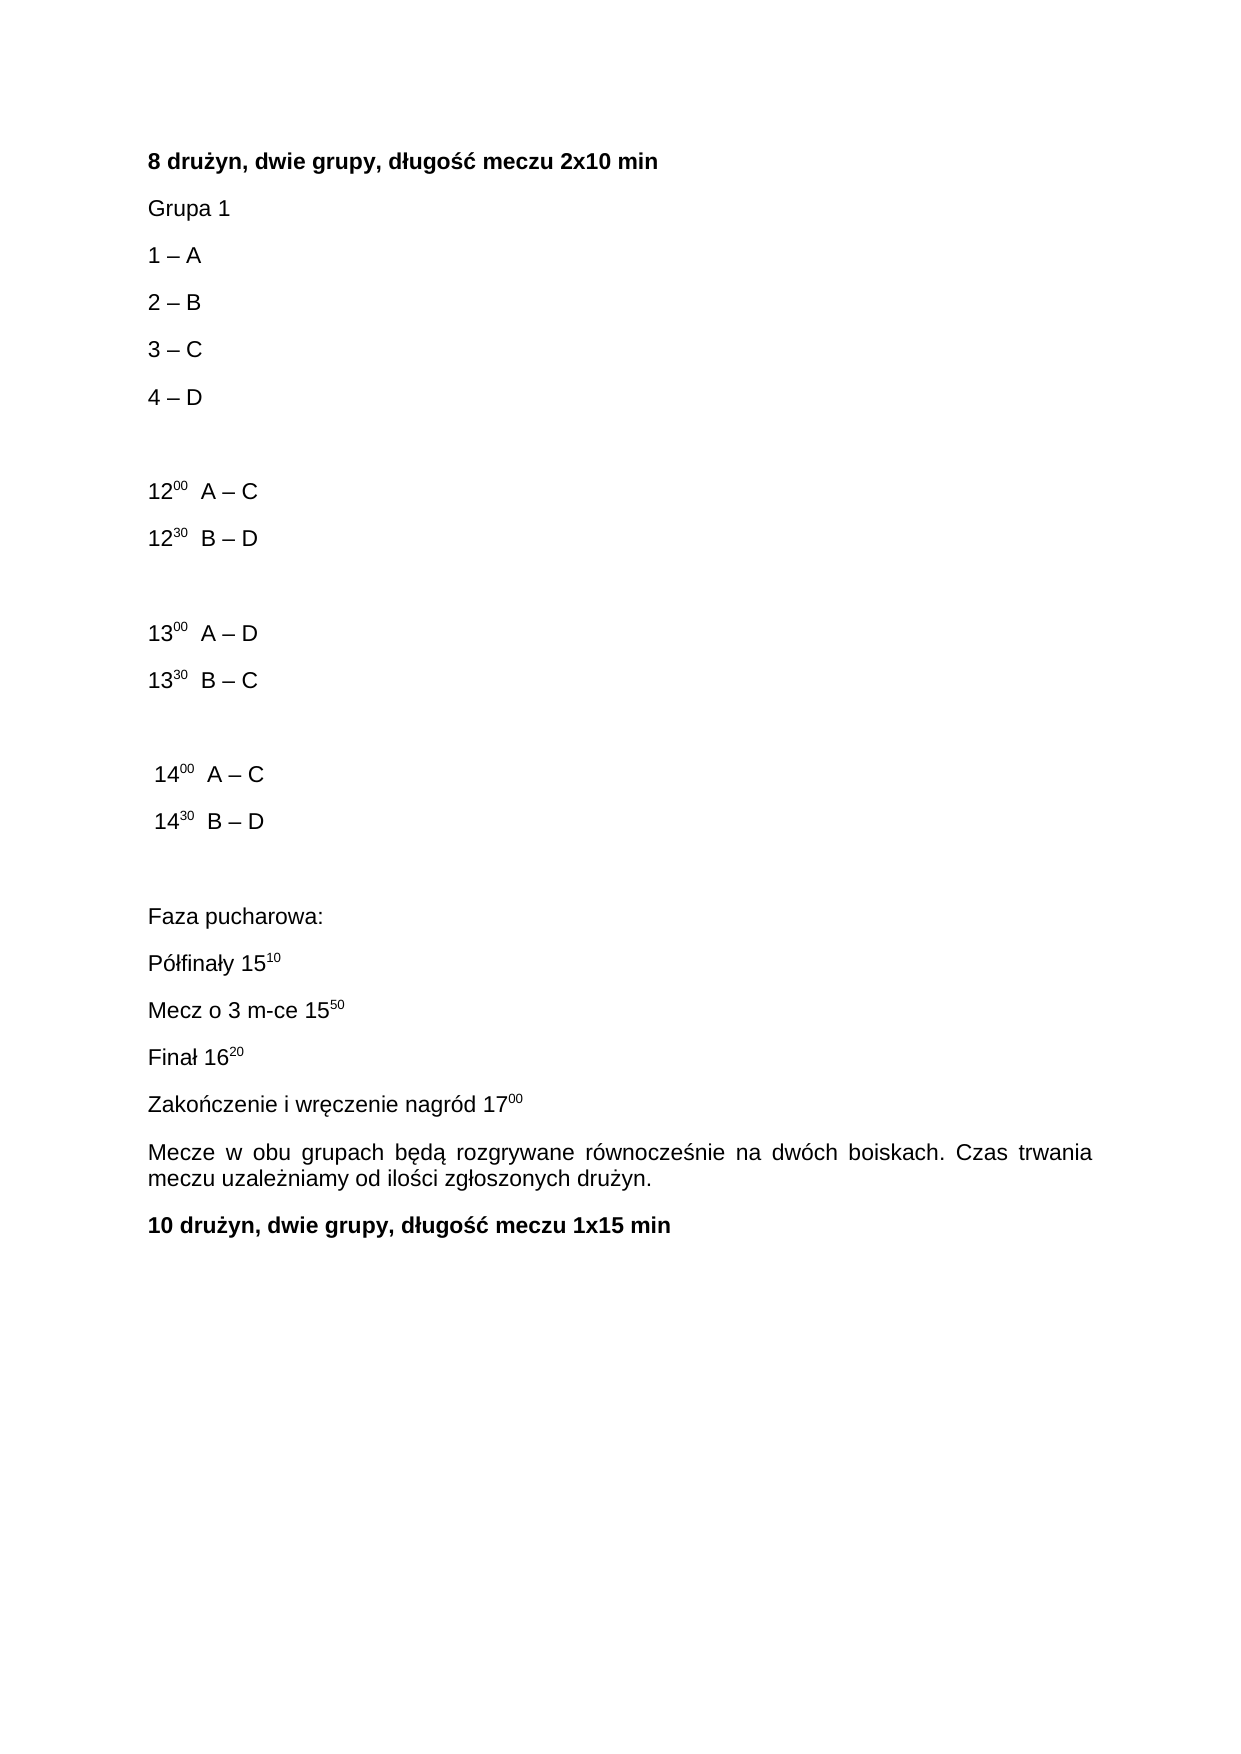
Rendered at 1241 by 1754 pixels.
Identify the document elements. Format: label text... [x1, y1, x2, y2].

text 2 – B [148, 289, 1093, 316]
text Mecze w obu grupach będą rozgrywane równocześnie na dwóch boiskach. Czas trwania meczu uzależniamy od ilości zgłoszonych drużyn. [148, 1138, 1093, 1191]
text Mecz o 3 m-ce 1550 [148, 997, 1093, 1023]
text 1400 A – C [148, 761, 1093, 787]
text 3 – C [148, 336, 1093, 363]
text 1300 A – D [148, 619, 1093, 646]
text 4 – D [148, 383, 1093, 410]
text 1230 B – D [148, 525, 1093, 551]
text Grupa 1 [148, 195, 1093, 221]
text Finał 1620 [148, 1044, 1093, 1071]
text 1430 B – D [148, 808, 1093, 834]
text Faza pucharowa: [148, 903, 1093, 929]
text 1330 B – C [148, 667, 1093, 693]
text 8 drużyn, dwie grupy, długość meczu 2x10 min [148, 148, 1093, 174]
text 10 drużyn, dwie grupy, długość meczu 1x15 min [148, 1212, 1093, 1238]
text 1200 A – C [148, 478, 1093, 504]
text Półfinały 1510 [148, 950, 1093, 976]
text 1 – A [148, 242, 1093, 268]
text Zakończenie i wręczenie nagród 1700 [148, 1091, 1093, 1118]
